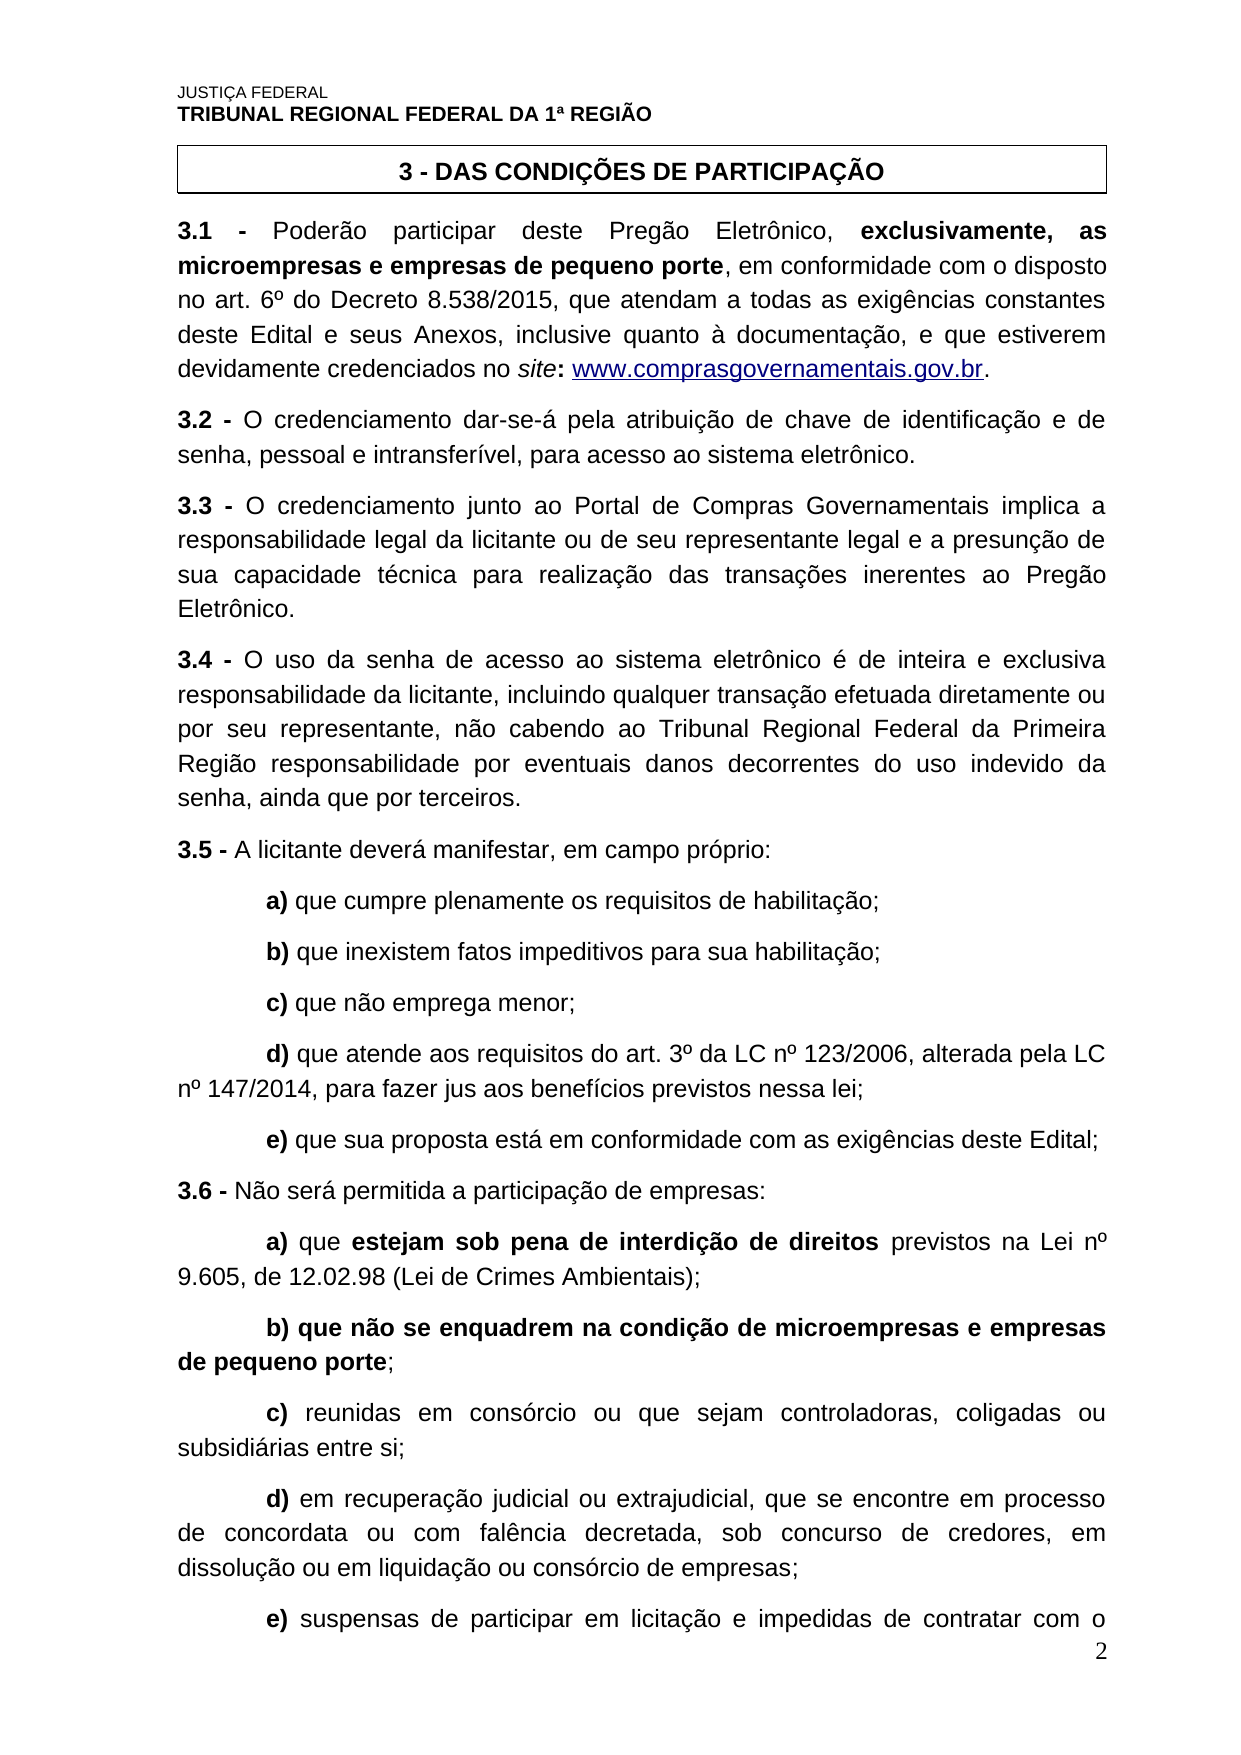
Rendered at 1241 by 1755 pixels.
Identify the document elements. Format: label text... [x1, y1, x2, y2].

text a) que cumpre plenamente os requisitos de habilitação; [177, 886, 308, 914]
text b) que não se enquadrem na condição de microempresas e empresas de pequeno porte; [177, 1313, 1107, 1376]
text 3.4 - O uso da senha de acesso ao sistema eletrônico é de inteira e exclusiva responsabilidade da licitante, incluindo qualquer transação efetuada diretamente ou por seu representante, não cabendo ao Tribunal Regional Federal da Primeira Região responsabilidade por eventuais danos decorrentes do uso indevido da senha, ainda que por terceiros. [985, 646, 1107, 812]
text e) que sua proposta está em conformidade com as exigências deste Edital; [177, 1125, 308, 1153]
text 3.4 - O uso da senha de acesso ao sistema eletrônico é de inteira e exclusiva responsabilidade da licitante, incluindo qualquer transação efetuada diretamente ou por seu representante, não cabendo ao Tribunal Regional Federal da Primeira Região responsabilidade por eventuais danos decorrentes do uso indevido da senha, ainda que por terceiros. [177, 646, 308, 812]
text 3.1 - Poderão participar deste Pregão Eletrônico, exclusivamente, as microempresas e empresas de pequeno porte, em conformidade com o disposto no art. 6º do Decreto 8.538/2015, que atendam a todas as exigências constantes deste Edital e seus Anexos, inclusive quanto à documentação, e que estiverem devidamente credenciados no site: www.comprasgovernamentais.gov.br. [177, 216, 1107, 383]
text d) que atende aos requisitos do art. 3º da LC nº 123/2006, alterada pela LC nº 147/2014, para fazer jus aos benefícios previstos nessa lei; [985, 1039, 1107, 1102]
text c) que não emprega menor; [177, 988, 308, 1017]
text 3.2 - O credenciamento dar-se-á pela atribuição de chave de identificação e de senha, pessoal e intransferível, para acesso ao sistema eletrônico. [177, 405, 1107, 468]
text e) suspensas de participar em licitação e impedidas de contratar com o [177, 1604, 1107, 1633]
text e) que sua proposta está em conformidade com as exigências deste Edital; [985, 1125, 1107, 1153]
text a) que estejam sob pena de interdição de direitos previstos na Lei nº 9.605, de 12.02.98 (Lei de Crimes Ambientais); [985, 1227, 1107, 1290]
text 3.6 - Não será permitida a participação de empresas: [985, 1176, 1107, 1205]
text 3.5 - A licitante deverá manifestar, em campo próprio: [985, 834, 1107, 863]
text d) em recuperação judicial ou extrajudicial, que se encontre em processo de concordata ou com falência decretada, sob concurso de credores, em dissolução ou em liquidação ou consórcio de empresas; [177, 1484, 1107, 1582]
text b) que inexistem fatos impeditivos para sua habilitação; [985, 937, 1107, 966]
text d) que atende aos requisitos do art. 3º da LC nº 123/2006, alterada pela LC nº 147/2014, para fazer jus aos benefícios previstos nessa lei; [177, 1039, 308, 1102]
text 3.3 - O credenciamento junto ao Portal de Compras Governamentais implica a responsabilidade legal da licitante ou de seu representante legal e a presunção de sua capacidade técnica para realização das transações inerentes ao Pregão Eletrônico. [177, 491, 1107, 623]
text 3 - DAS CONDIÇÕES DE PARTICIPAÇÃO [178, 146, 1106, 192]
text a) que cumpre plenamente os requisitos de habilitação; [985, 886, 1107, 914]
text c) que não emprega menor; [985, 988, 1107, 1017]
text 3.6 - Não será permitida a participação de empresas: [177, 1176, 308, 1205]
text a) que estejam sob pena de interdição de direitos previstos na Lei nº 9.605, de 12.02.98 (Lei de Crimes Ambientais); [177, 1227, 308, 1290]
text c) reunidas em consórcio ou que sejam controladoras, coligadas ou subsidiárias entre si; [177, 1398, 1107, 1462]
text 3.5 - A licitante deverá manifestar, em campo próprio: [177, 834, 308, 863]
text b) que inexistem fatos impeditivos para sua habilitação; [177, 937, 308, 966]
